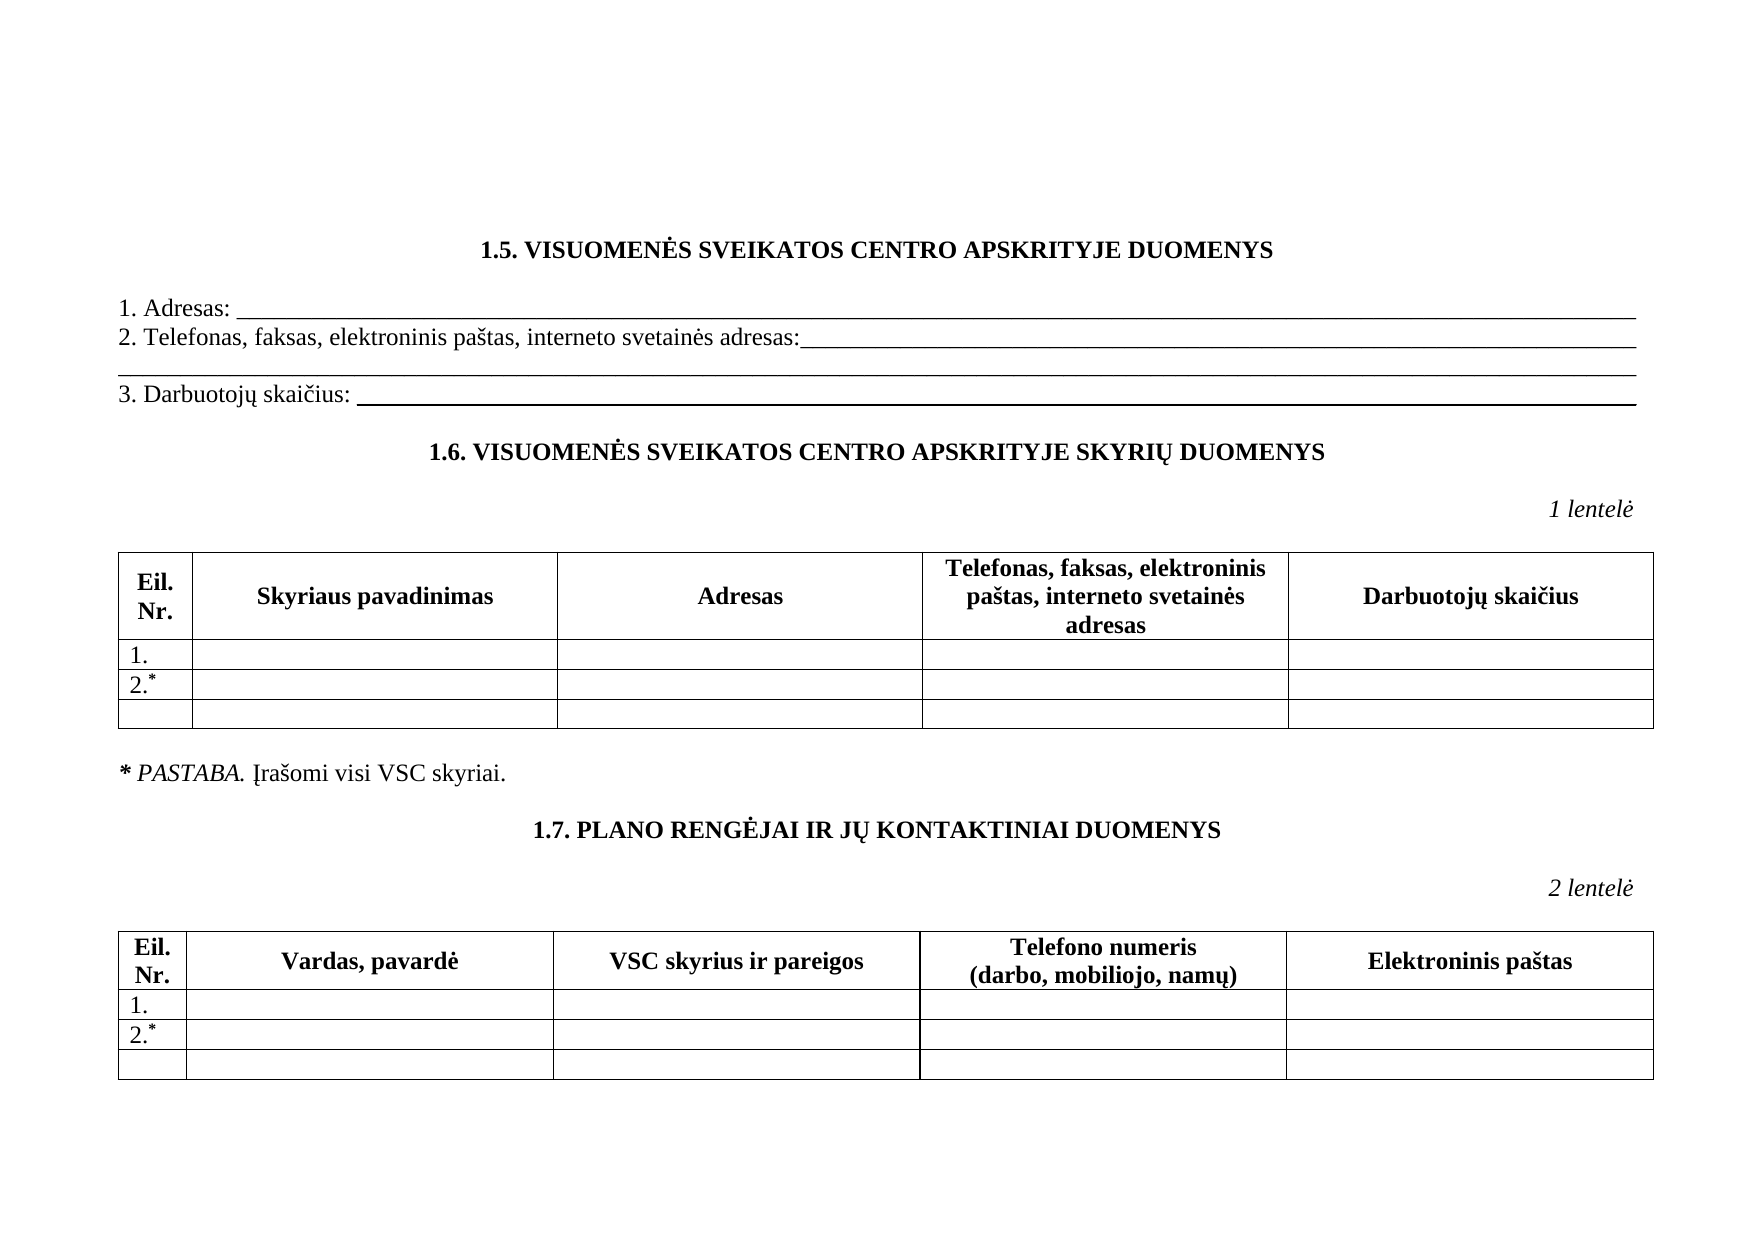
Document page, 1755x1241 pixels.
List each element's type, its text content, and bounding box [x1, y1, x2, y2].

text * PASTABA. Įrašomi visi VSC skyriai. [118, 758, 1636, 787]
text 1.7. PLANO RENGĖJAI IR JŲ KONTAKTINIAI DUOMENYS [118, 816, 1636, 844]
table_header Telefonas, faksas, elektroninis paštas, interneto svetainės adresas [923, 553, 1288, 639]
table_cell 2.* [119, 1020, 186, 1049]
table_cell [1287, 990, 1653, 1019]
text 2 lentelė [118, 873, 1636, 902]
table_cell 1. [119, 990, 186, 1019]
text _ [118, 350, 1636, 375]
table_header Vardas, pavardė [187, 932, 553, 989]
table_cell [193, 670, 557, 698]
table_header VSC skyrius ir pareigos [554, 932, 919, 989]
table_cell [193, 700, 557, 728]
table_cell [1287, 1020, 1653, 1049]
table_cell [187, 1050, 553, 1078]
table_header Eil. Nr. [119, 932, 186, 989]
table_cell [187, 990, 553, 1019]
table_cell [119, 700, 192, 728]
table_cell [187, 1020, 553, 1049]
table_cell [921, 990, 1286, 1019]
text 1. Adresas: [118, 293, 1636, 322]
table_header Skyriaus pavadinimas [193, 553, 557, 639]
text 2. Telefonas, faksas, elektroninis paštas, interneto svetainės adresas: [118, 322, 1636, 350]
table_cell [923, 640, 1288, 669]
table_cell [119, 1050, 186, 1078]
table_cell [554, 1050, 919, 1078]
table_cell [554, 1020, 919, 1049]
text 3. Darbuotojų skaičius: [118, 379, 1636, 408]
table_cell [1289, 700, 1653, 728]
table_header Adresas [558, 553, 922, 639]
table_cell [558, 700, 922, 728]
table_cell [921, 1020, 1286, 1049]
table_cell [923, 670, 1288, 698]
table_cell [921, 1050, 1286, 1078]
table_header Telefono numeris (darbo, mobiliojo, namų) [921, 932, 1286, 989]
table_header Darbuotojų skaičius [1289, 553, 1653, 639]
table_cell [1289, 670, 1653, 698]
table_cell [558, 640, 922, 669]
text 1.5. VISUOMENĖS SVEIKATOS CENTRO APSKRITYJE DUOMENYS [118, 235, 1636, 264]
table_cell 1. [119, 640, 192, 669]
table_cell [923, 700, 1288, 728]
table_cell [558, 670, 922, 698]
table_cell 2.* [119, 670, 192, 698]
table_cell [1287, 1050, 1653, 1078]
text 1.6. VISUOMENĖS SVEIKATOS CENTRO APSKRITYJE SKYRIŲ DUOMENYS [118, 437, 1636, 465]
table_header Eil. Nr. [119, 553, 192, 639]
table_header Elektroninis paštas [1287, 932, 1653, 989]
table_cell [193, 640, 557, 669]
table_cell [1289, 640, 1653, 669]
table_cell [554, 990, 919, 1019]
text 1 lentelė [118, 494, 1636, 523]
